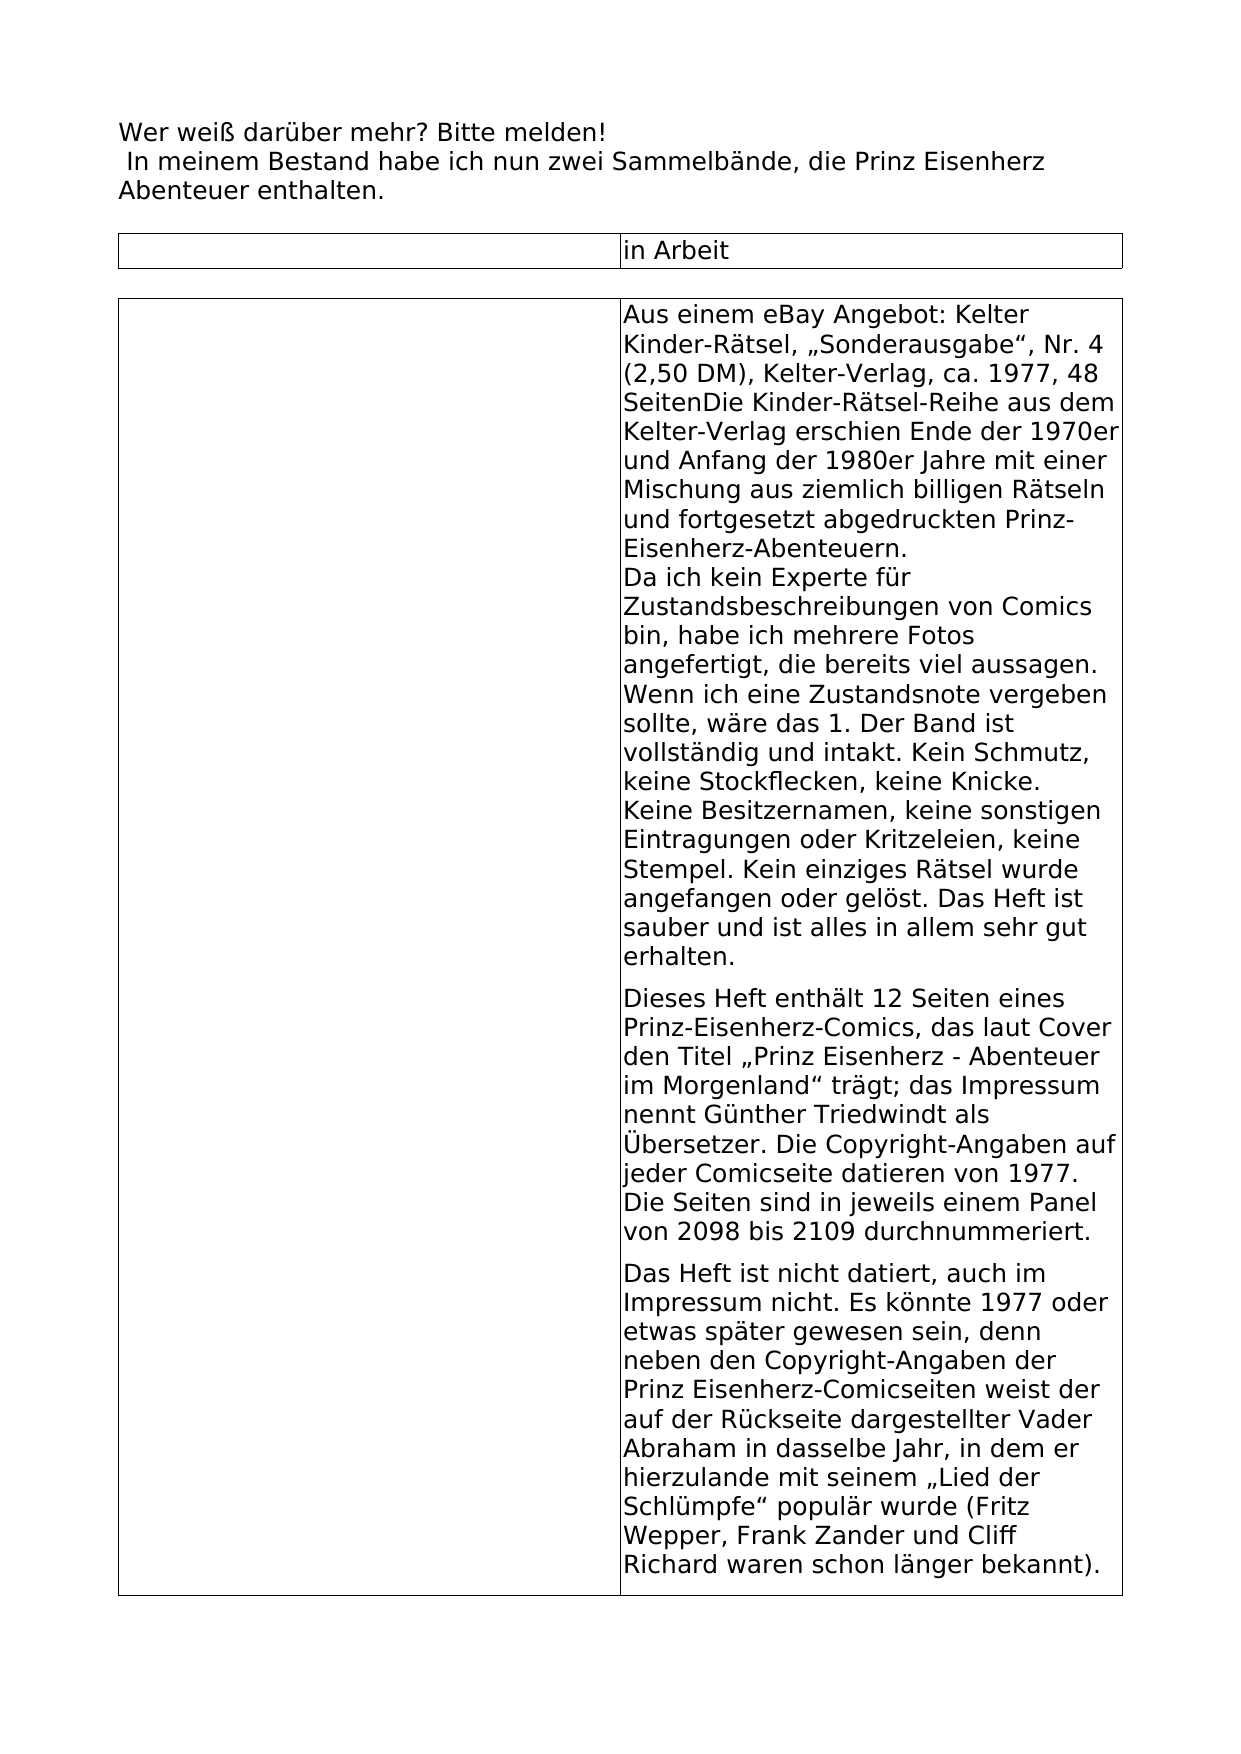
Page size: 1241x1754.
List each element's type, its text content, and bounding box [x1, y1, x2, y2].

table_header [119, 234, 620, 268]
table_header Aus einem eBay Angebot: Kelter Kinder-Rätsel, „Sonderausgabe“, Nr. 4 (2,50 DM), Kelter-Verlag, ca. 1977, 48 SeitenDie Kinder-Rätsel-Reihe aus dem Kelter-Verlag erschien Ende der 1970er und Anfang der 1980er Jahre mit einer Mischung aus ziemlich billigen Rätseln und fortgesetzt abgedruckten Prinz-Eisenherz-Abenteuern. Da ich kein Experte für Zustandsbeschreibungen von Comics bin, habe ich mehrere Fotos angefertigt, die bereits viel aussagen. Wenn ich eine Zustandsnote vergeben sollte, wäre das 1. Der Band ist vollständig und intakt. Kein Schmutz, keine Stockflecken, keine Knicke. Keine Besitzernamen, keine sonstigen Eintragungen oder Kritzeleien, keine Stempel. Kein einziges Rätsel wurde angefangen oder gelöst. Das Heft ist sauber und ist alles in allem sehr gut erhalten. Dieses Heft enthält 12 Seiten eines Prinz-Eisenherz-Comics, das laut Cover den Titel „Prinz Eisenherz - Abenteuer im Morgenland“ trägt; das Impressum nennt Günther Triedwindt als Übersetzer. Die Copyright-Angaben auf jeder Comicseite datieren von 1977. Die Seiten sind in jeweils einem Panel von 2098 bis 2109 durchnummeriert. Das Heft ist nicht datiert, auch im Impressum nicht. Es könnte 1977 oder etwas später gewesen sein, denn neben den Copyright-Angaben der Prinz Eisenherz-Comicseiten weist der auf der Rückseite dargestellter Vader Abraham in dasselbe Jahr, in dem er hierzulande mit seinem „Lied der Schlümpfe“ populär wurde (Fritz Wepper, Frank Zander und Cliff Richard waren schon länger bekannt). [621, 299, 1122, 1595]
text Wer weiß darüber mehr? Bitte melden! In meinem Bestand habe ich nun zwei Sammelbände, die Prinz Eisenherz Abenteuer enthalten. [118, 118, 1122, 206]
table_header in Arbeit [621, 234, 1122, 268]
table_header [119, 299, 620, 1595]
